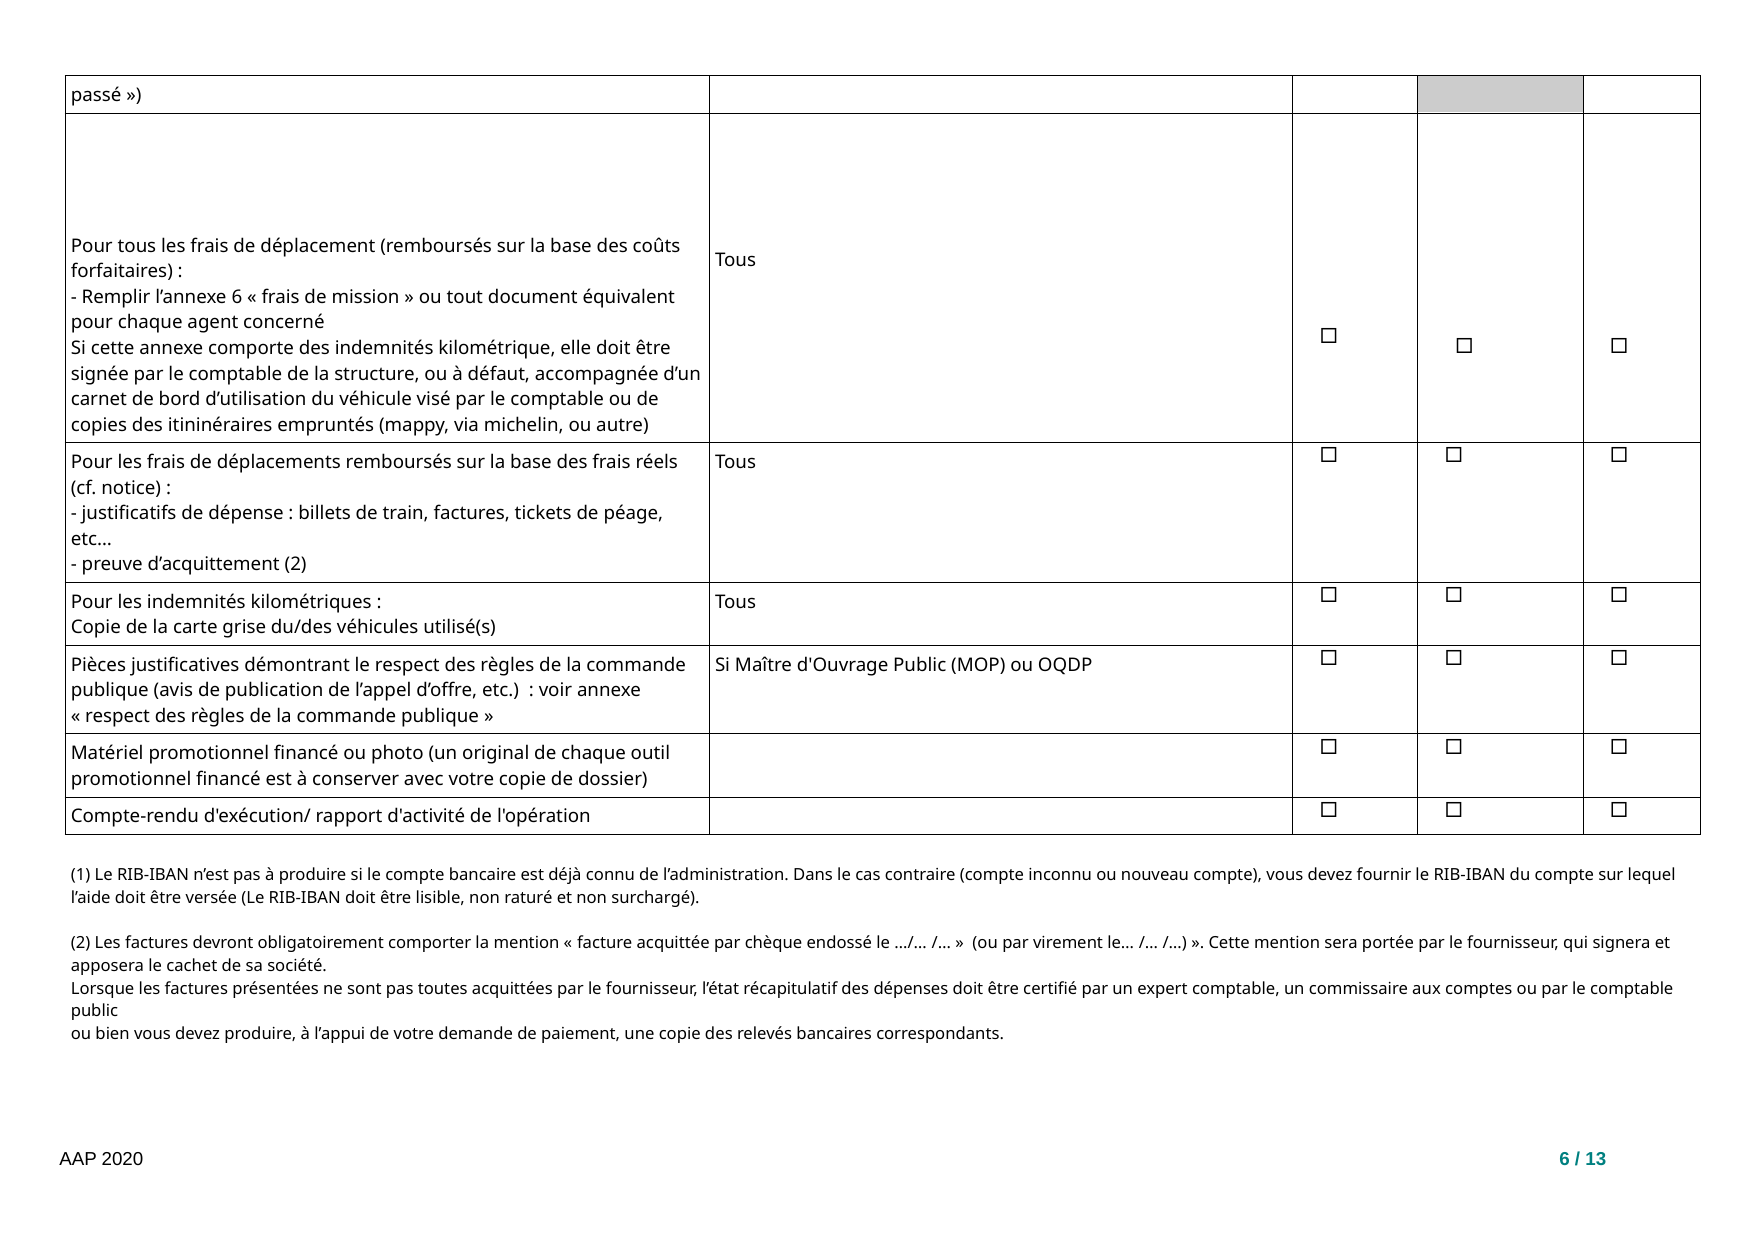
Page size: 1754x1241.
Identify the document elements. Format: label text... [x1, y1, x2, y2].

table_cell  [1293, 734, 1417, 796]
table_cell  [1293, 798, 1417, 834]
table_cell  [1584, 734, 1700, 796]
table_cell Matériel promotionnel financé ou photo (un original de chaque outil promotionnel financé est à conserver avec votre copie de dossier) [66, 734, 709, 796]
table_cell [1584, 76, 1700, 112]
table_cell Pour les frais de déplacements remboursés sur la base des frais réels (cf. notice) : - justificatifs de dépense : billets de train, factures, tickets de péage, etc… - preuve d’acquittement (2) [66, 443, 709, 582]
table_cell Tous [710, 443, 1292, 582]
table_cell  [1584, 646, 1700, 733]
table_cell  [1418, 734, 1583, 796]
table_cell  [1293, 583, 1417, 645]
table_cell  [1584, 798, 1700, 834]
table_cell   [1584, 114, 1700, 442]
table_cell Tous [710, 583, 1292, 645]
table_cell [710, 76, 1292, 112]
table_cell (1) Le RIB-IBAN n’est pas à produire si le compte bancaire est déjà connu de l’administration. Dans le cas contraire (compte inconnu ou nouveau compte), vous devez fournir le RIB-IBAN du compte sur lequel l’aide doit être versée (Le RIB-IBAN doit être lisible, non raturé et non surchargé). (2) Les factures devront obligatoirement comporter la mention « facture acquittée par chèque endossé le …/… /… » (ou par virement le… /… /…) ». Cette mention sera portée par le fournisseur, qui signera et apposera le cachet de sa société. Lorsque les factures présentées ne sont pas toutes acquittées par le fournisseur, l’état récapitulatif des dépenses doit être certifié par un expert comptable, un commissaire aux comptes ou par le comptable public ou bien vous devez produire, à l’appui de votre demande de paiement, une copie des relevés bancaires correspondants. [65, 835, 1700, 1096]
table_cell [1293, 76, 1417, 112]
table_cell [710, 798, 1292, 834]
table_cell Pièces justificatives démontrant le respect des règles de la commande publique (avis de publication de l’appel d’offre, etc.) : voir annexe « respect des règles de la commande publique » [66, 646, 709, 733]
table_cell Tous [710, 114, 1292, 442]
table_cell  [1418, 798, 1583, 834]
table_cell passé ») [66, 76, 709, 112]
table_cell  [1293, 443, 1417, 582]
table_cell    [1293, 114, 1417, 442]
table_cell  [1293, 646, 1417, 733]
table_cell  [1418, 583, 1583, 645]
table_cell   [1418, 114, 1583, 442]
table_cell [1418, 76, 1583, 112]
table_cell [710, 734, 1292, 796]
table_cell  [1418, 443, 1583, 582]
table_cell  [1584, 443, 1700, 582]
table_cell  [1584, 583, 1700, 645]
table_cell Pour les indemnités kilométriques : Copie de la carte grise du/des véhicules utilisé(s) [66, 583, 709, 645]
table_cell Si Maître d'Ouvrage Public (MOP) ou OQDP [710, 646, 1292, 733]
table_cell  [1418, 646, 1583, 733]
table_cell Pour tous les frais de déplacement (remboursés sur la base des coûts forfaitaires) : - Remplir l’annexe 6 « frais de mission » ou tout document équivalent pour chaque agent concerné Si cette annexe comporte des indemnités kilométrique, elle doit être signée par le comptable de la structure, ou à défaut, accompagnée d’un carnet de bord d’utilisation du véhicule visé par le comptable ou de copies des itininéraires empruntés (mappy, via michelin, ou autre) [66, 114, 709, 442]
table_cell Compte-rendu d'exécution/ rapport d'activité de l'opération [66, 798, 709, 834]
